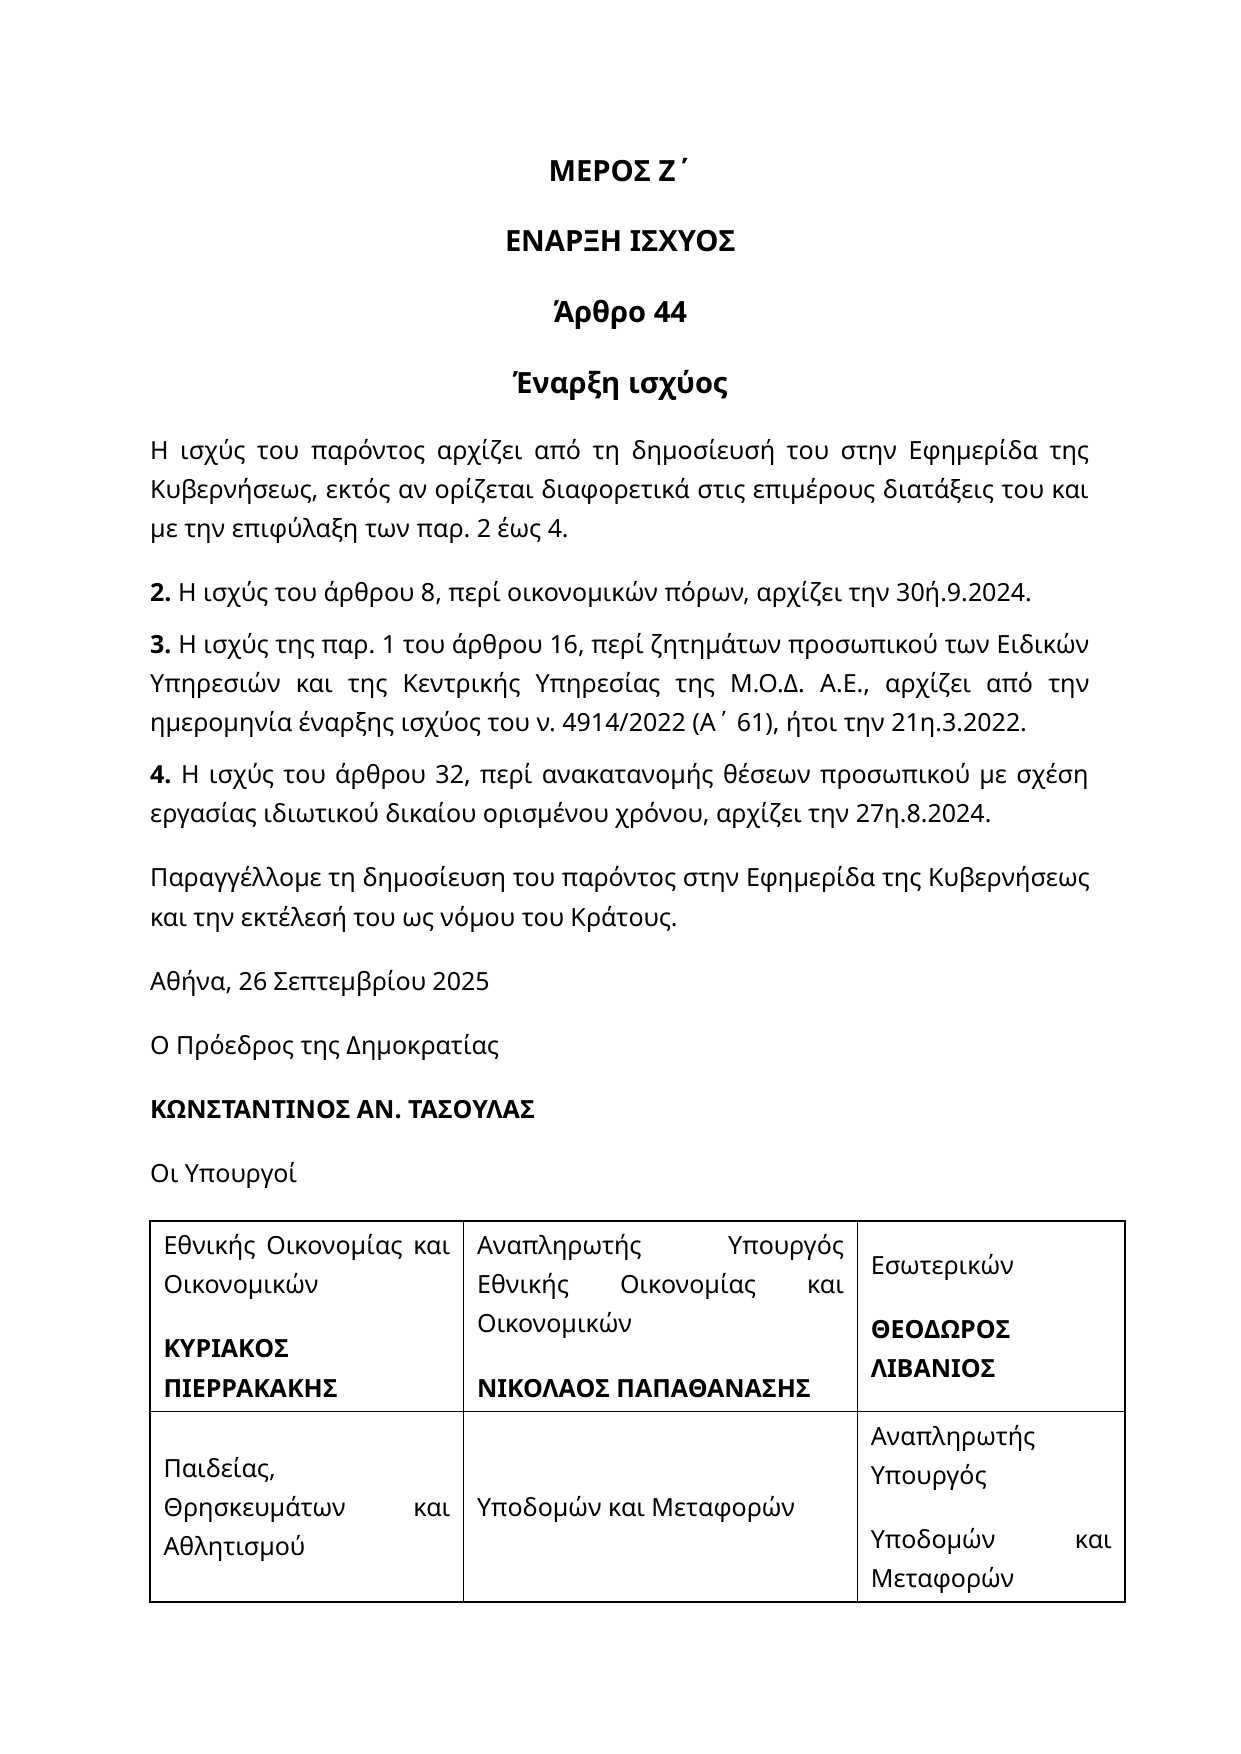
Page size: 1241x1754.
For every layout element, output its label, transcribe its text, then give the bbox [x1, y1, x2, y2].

text Ο Πρόεδρος της Δημοκρατίας [150, 1027, 1090, 1062]
subtitle ΕΝΑΡΞΗ ΙΣΧΥΟΣ [150, 221, 1090, 260]
text 3. Η ισχύς της παρ. 1 του άρθρου 16, περί ζητημάτων προσωπικού των Ειδικών Υπηρεσιών και της Κεντρικής Υπηρεσίας της Μ.Ο.Δ. Α.Ε., αρχίζει από την ημερομηνία έναρξης ισχύος του ν. 4914/2022 (Α΄ 61), ήτοι την 21η.3.2022. [150, 627, 1090, 739]
text Οι Υπουργοί [150, 1156, 1090, 1190]
table_cell Υποδομών και Μεταφορών [464, 1412, 857, 1601]
text 4. Η ισχύς του άρθρου 32, περί ανακατανομής θέσεων προσωπικού με σχέση εργασίας ιδιωτικού δικαίου ορισμένου χρόνου, αρχίζει την 27η.8.2024. [150, 757, 1090, 830]
text 2. Η ισχύς του άρθρου 8, περί οικονομικών πόρων, αρχίζει την 30ή.9.2024. [150, 575, 1090, 609]
text Αθήνα, 26 Σεπτεμβρίου 2025 [150, 963, 1090, 997]
subtitle Έναρξη ισχύος [150, 362, 1090, 402]
text Παραγγέλλομε τη δημοσίευση του παρόντος στην Εφημερίδα της Κυβερνήσεως και την εκτέλεσή του ως νόμου του Κράτους. [150, 860, 1090, 933]
subtitle ΜΕΡΟΣ Ζ΄ [150, 150, 1090, 190]
table_header Εσωτερικών ΘΕΟΔΩΡΟΣ ΛΙΒΑΝΙΟΣ [858, 1222, 1124, 1411]
text Η ισχύς του παρόντος αρχίζει από τη δημοσίευσή του στην Εφημερίδα της Κυβερνήσεως, εκτός αν ορίζεται διαφορετικά στις επιμέρους διατάξεις του και με την επιφύλαξη των παρ. 2 έως 4. [150, 432, 1090, 545]
table_header Εθνικής Οικονομίας και Οικονομικών ΚΥΡΙΑΚΟΣ ΠΙΕΡΡΑΚΑΚΗΣ [151, 1222, 463, 1411]
table_cell Παιδείας, Θρησκευμάτων και Αθλητισμού [151, 1412, 463, 1601]
table_cell Αναπληρωτής Υπουργός Υποδομών και Μεταφορών [858, 1412, 1124, 1601]
text ΚΩΝΣΤΑΝΤΙΝΟΣ ΑΝ. ΤΑΣΟΥΛΑΣ [150, 1092, 1090, 1126]
subtitle Άρθρο 44 [150, 291, 1090, 331]
table_header Αναπληρωτής Υπουργός Εθνικής Οικονομίας και Οικονομικών ΝΙΚΟΛΑΟΣ ΠΑΠΑΘΑΝΑΣΗΣ [464, 1222, 857, 1411]
